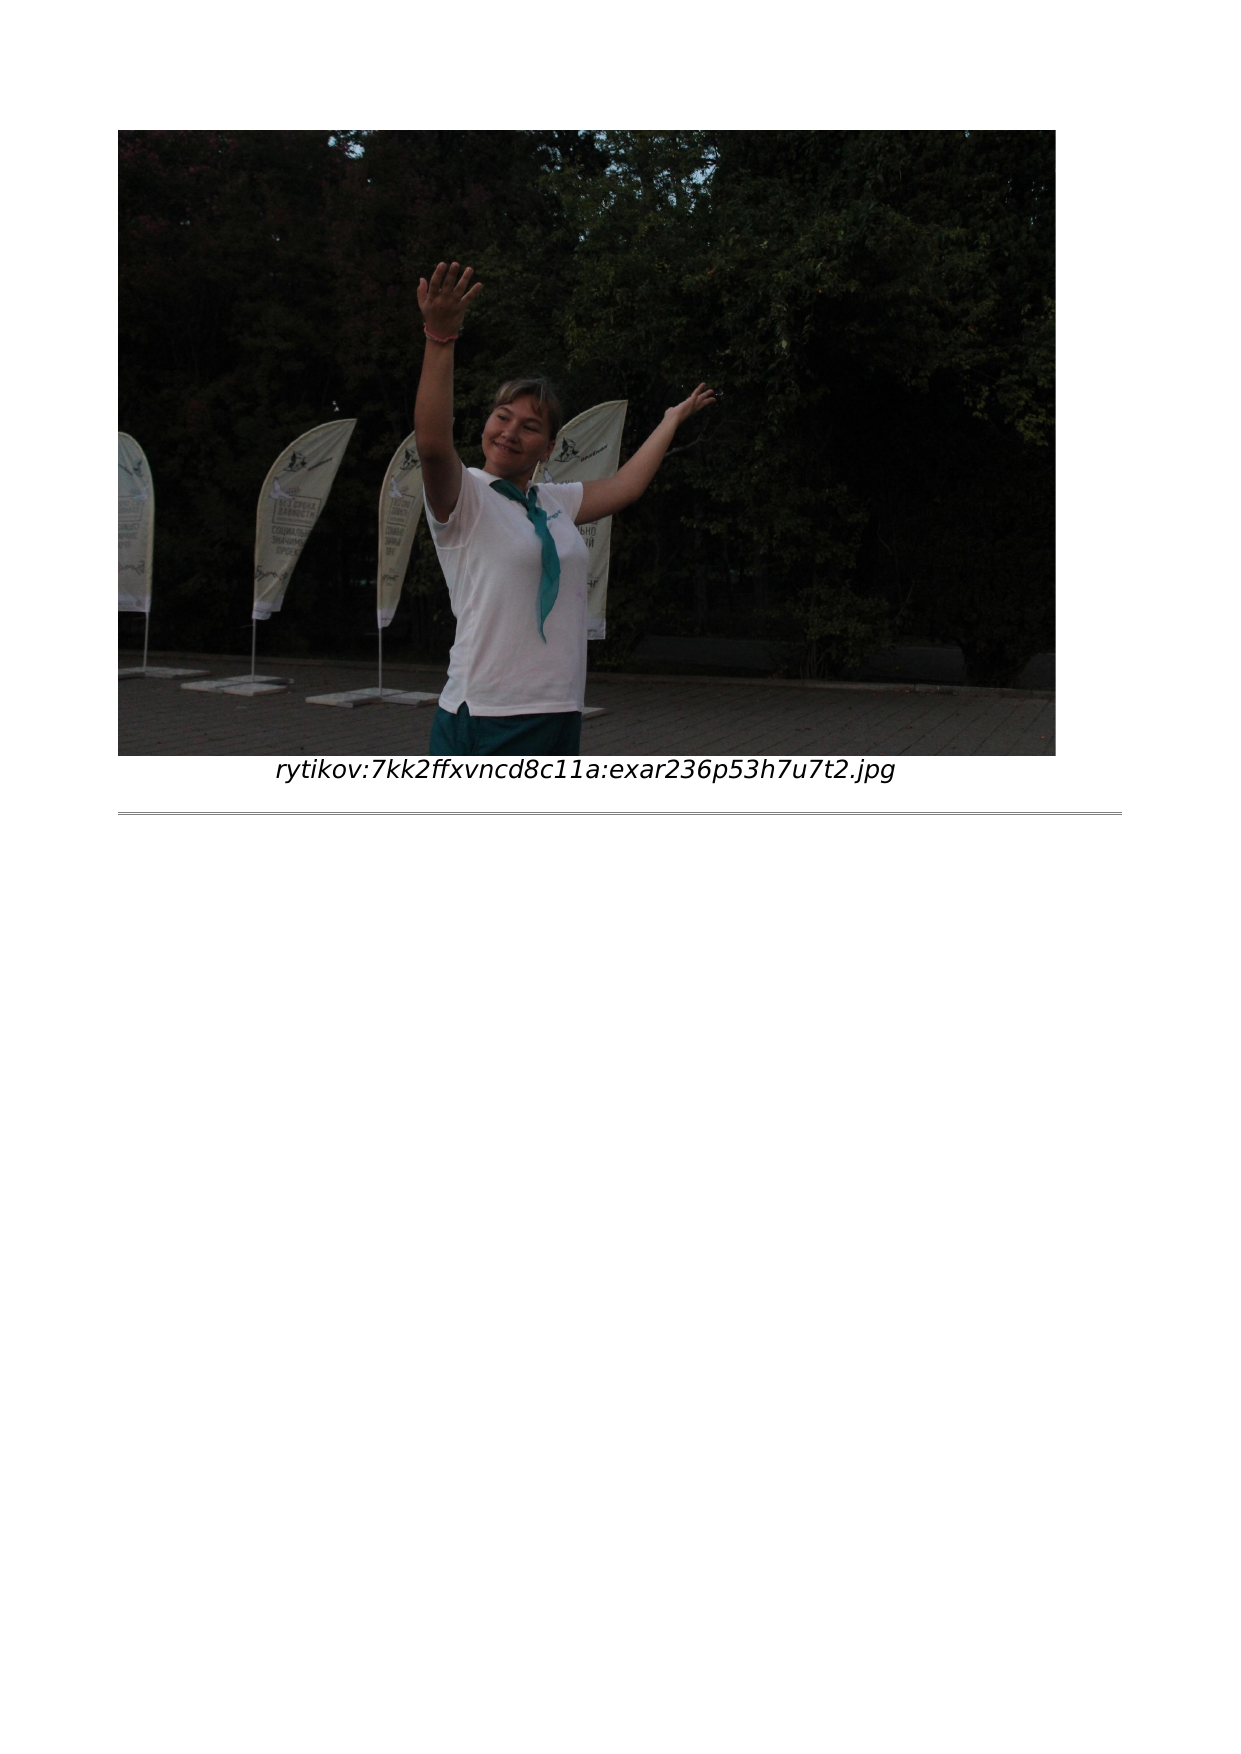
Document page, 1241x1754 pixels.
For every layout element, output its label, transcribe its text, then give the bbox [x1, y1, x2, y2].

text rytikov:7kk2ffxvncd8c11a:exar236p53h7u7t2.jpg [118, 756, 1056, 785]
picture [118, 130, 1056, 756]
